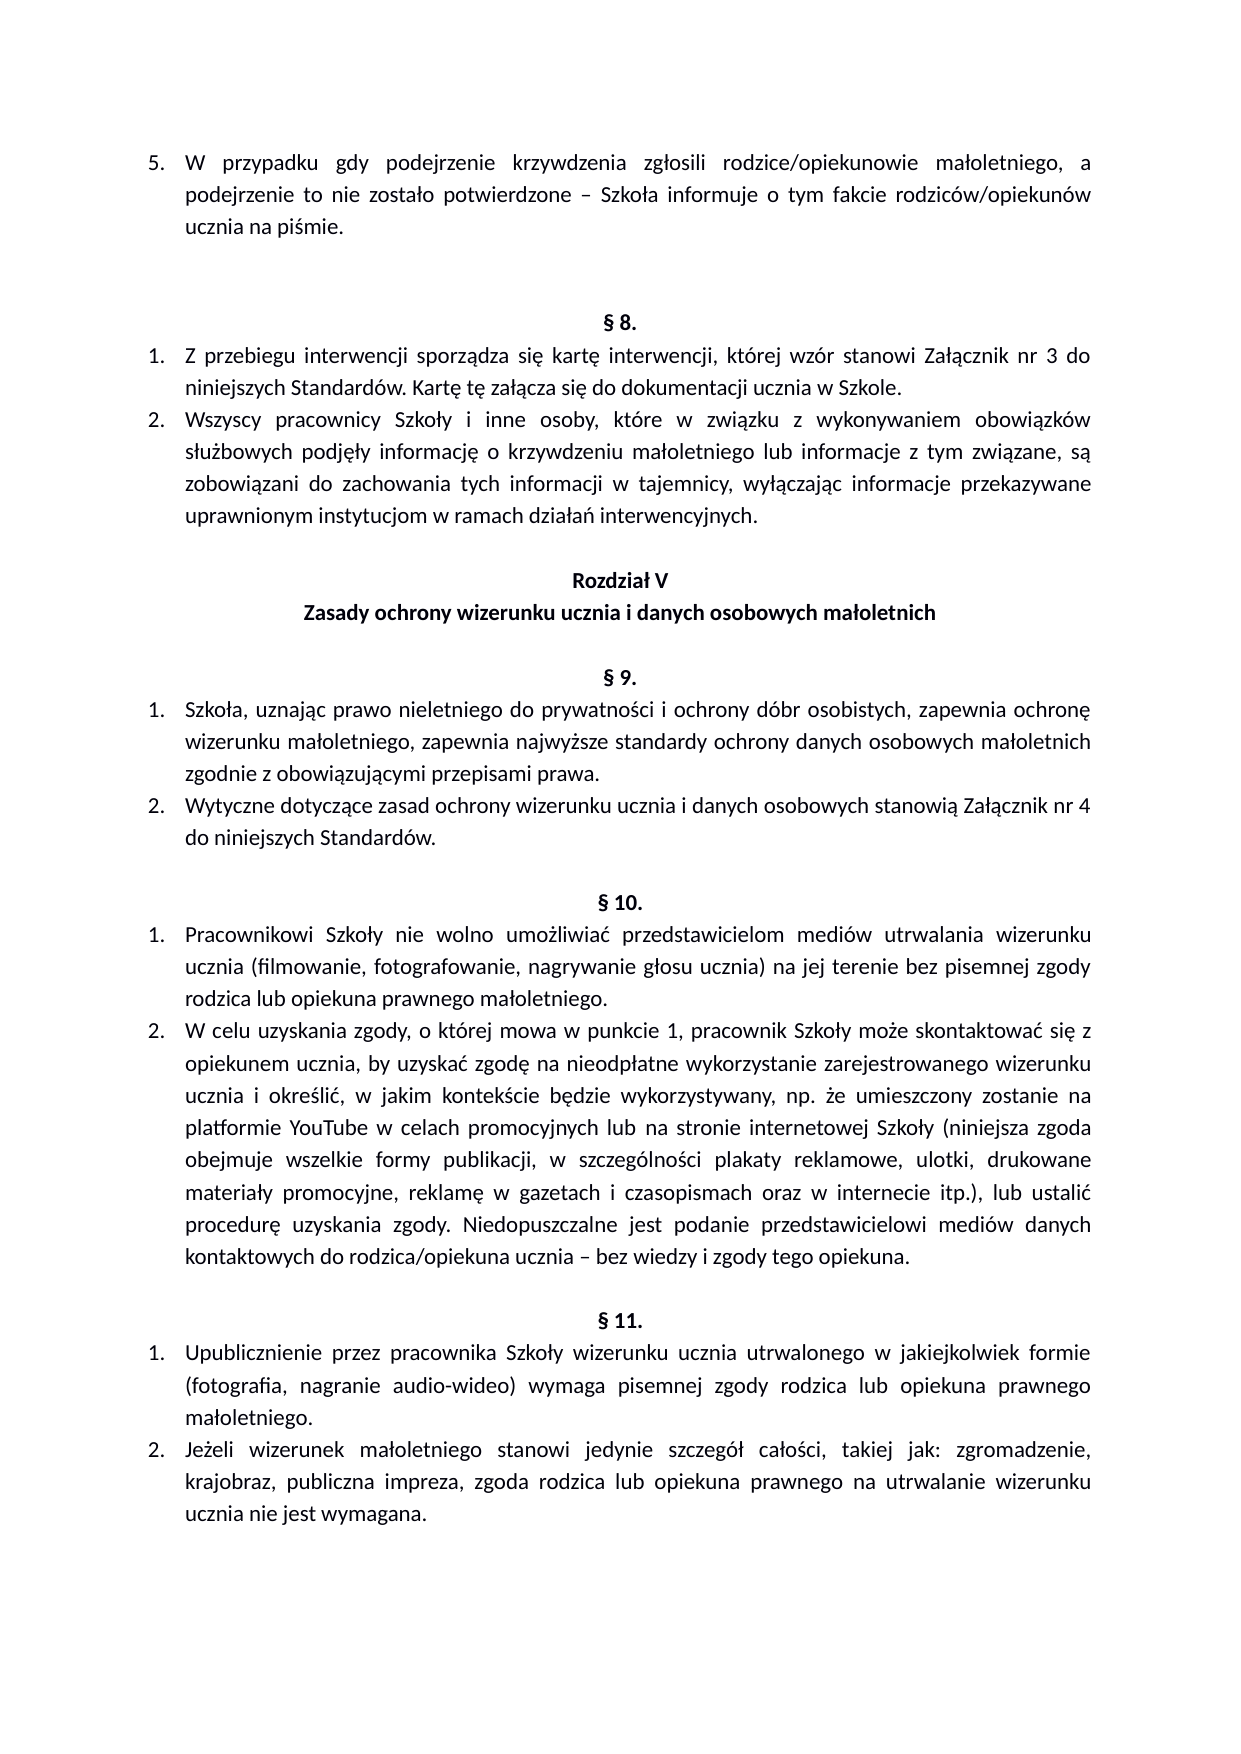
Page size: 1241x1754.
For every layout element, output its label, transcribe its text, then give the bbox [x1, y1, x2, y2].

list Pracownikowi Szkoły nie wolno umożliwiać przedstawicielom mediów utrwalania wizerunku ucznia (filmowanie, fotografowanie, nagrywanie głosu ucznia) na jej terenie bez pisemnej zgody rodzica lub opiekuna prawnego małoletniego. [148, 920, 1093, 1012]
list Wytyczne dotyczące zasad ochrony wizerunku ucznia i danych osobowych stanowią Załącznik nr 4 do niniejszych Standardów. [148, 791, 1093, 852]
text § 10. [148, 888, 1093, 916]
text § 11. [148, 1306, 1093, 1334]
text Zasady ochrony wizerunku ucznia i danych osobowych małoletnich [148, 598, 1093, 626]
text Rozdział V [148, 566, 1093, 594]
list W celu uzyskania zgody, o której mowa w punkcie 1, pracownik Szkoły może skontaktować się z opiekunem ucznia, by uzyskać zgodę na nieodpłatne wykorzystanie zarejestrowanego wizerunku ucznia i określić, w jakim kontekście będzie wykorzystywany, np. że umieszczony zostanie na platformie YouTube w celach promocyjnych lub na stronie internetowej Szkoły (niniejsza zgoda obejmuje wszelkie formy publikacji, w szczególności plakaty reklamowe, ulotki, drukowane materiały promocyjne, reklamę w gazetach i czasopismach oraz w internecie itp.), lub ustalić procedurę uzyskania zgody. Niedopuszczalne jest podanie przedstawicielowi mediów danych kontaktowych do rodzica/opiekuna ucznia – bez wiedzy i zgody tego opiekuna. [148, 1017, 1093, 1270]
list Szkoła, uznając prawo nieletniego do prywatności i ochrony dóbr osobistych, zapewnia ochronę wizerunku małoletniego, zapewnia najwyższe standardy ochrony danych osobowych małoletnich zgodnie z obowiązującymi przepisami prawa. [148, 695, 1093, 787]
list Jeżeli wizerunek małoletniego stanowi jedynie szczegół całości, takiej jak: zgromadzenie, krajobraz, publiczna impreza, zgoda rodzica lub opiekuna prawnego na utrwalanie wizerunku ucznia nie jest wymagana. [148, 1435, 1093, 1527]
list Z przebiegu interwencji sporządza się kartę interwencji, której wzór stanowi Załącznik nr 3 do niniejszych Standardów. Kartę tę załącza się do dokumentacji ucznia w Szkole. [148, 341, 1093, 401]
list Wszyscy pracownicy Szkoły i inne osoby, które w związku z wykonywaniem obowiązków służbowych podjęły informację o krzywdzeniu małoletniego lub informacje z tym związane, są zobowiązani do zachowania tych informacji w tajemnicy, wyłączając informacje przekazywane uprawnionym instytucjom w ramach działań interwencyjnych. [148, 405, 1093, 530]
list W przypadku gdy podejrzenie krzywdzenia zgłosili rodzice/opiekunowie małoletniego, a podejrzenie to nie zostało potwierdzone – Szkoła informuje o tym fakcie rodziców/opiekunów ucznia na piśmie. [148, 148, 1093, 240]
list Upublicznienie przez pracownika Szkoły wizerunku ucznia utrwalonego w jakiejkolwiek formie (fotografia, nagranie audio-wideo) wymaga pisemnej zgody rodzica lub opiekuna prawnego małoletniego. [148, 1338, 1093, 1431]
text § 8. [148, 308, 1093, 337]
text § 9. [148, 663, 1093, 691]
